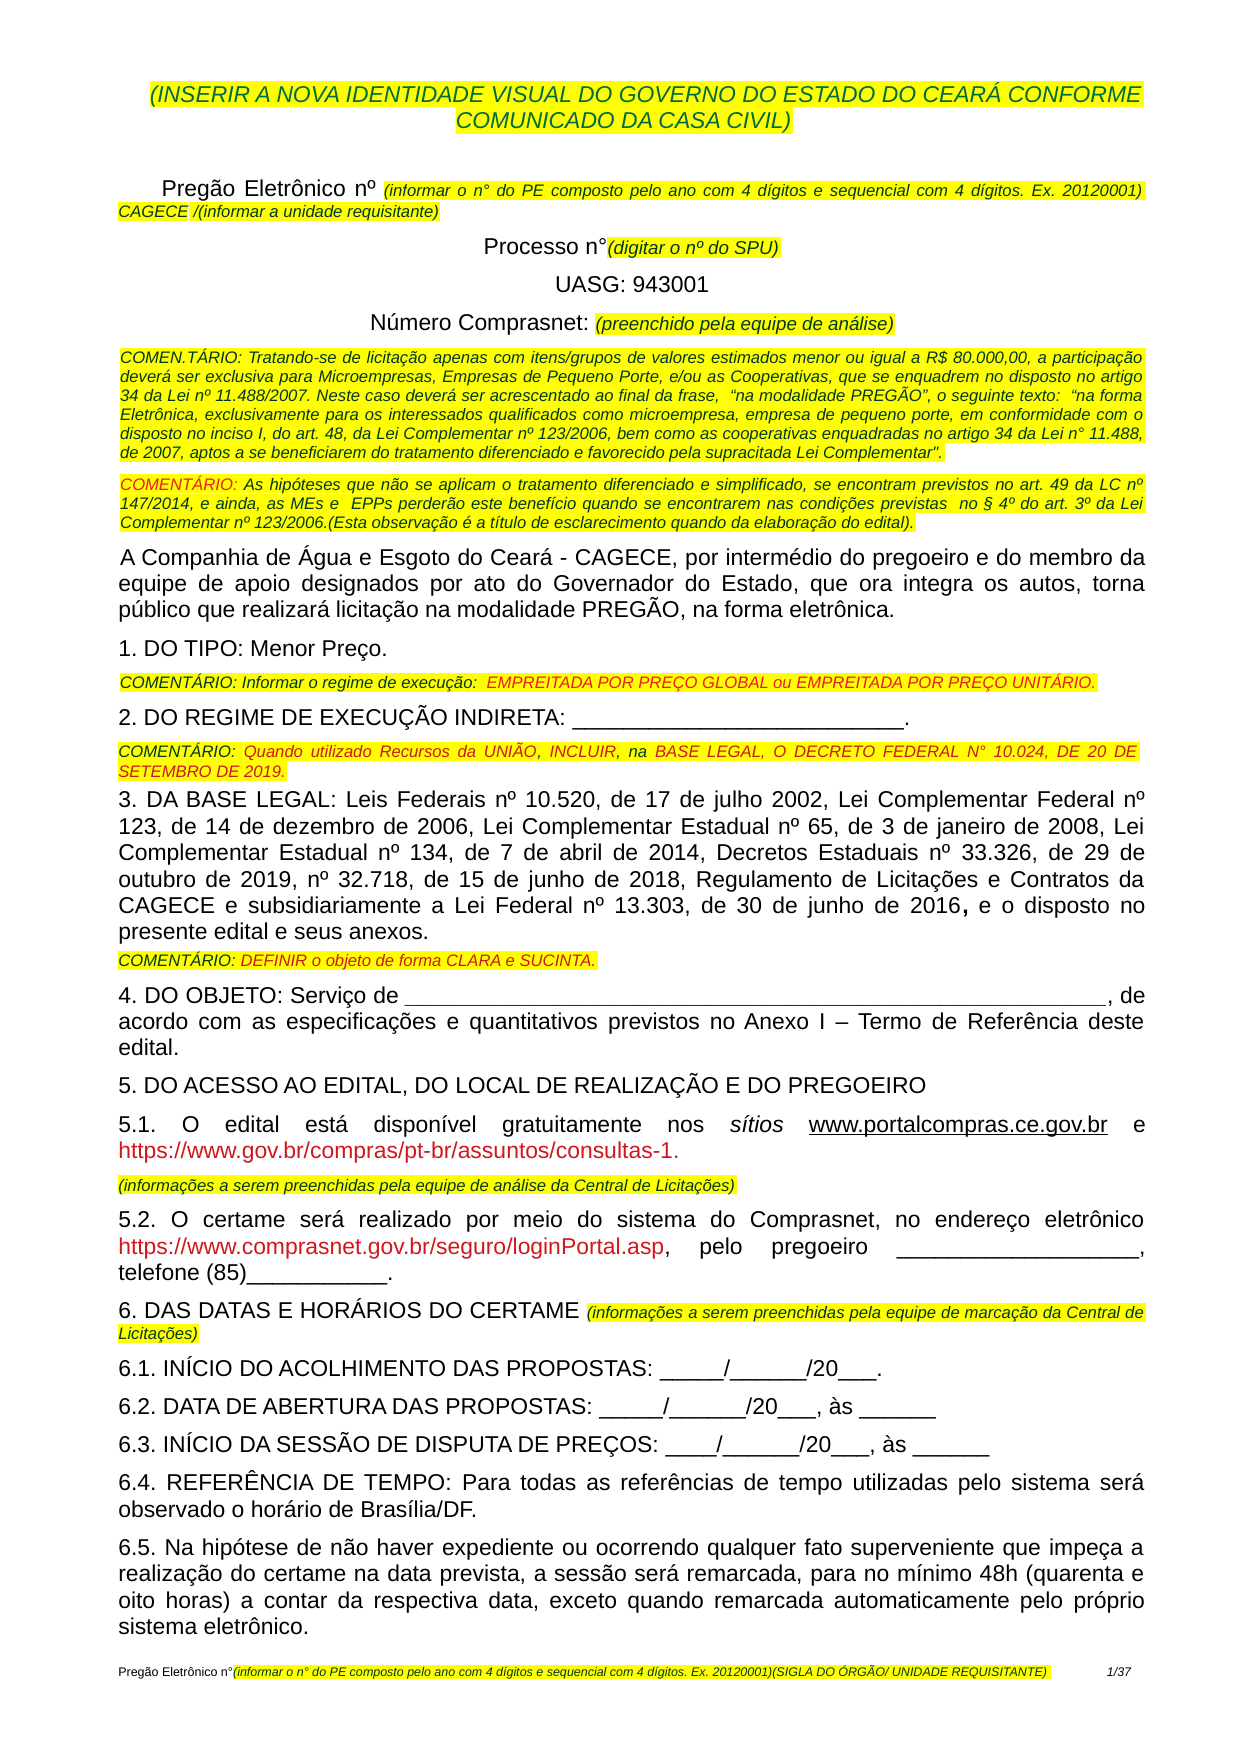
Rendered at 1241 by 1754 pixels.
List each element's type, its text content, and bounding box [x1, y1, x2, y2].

text 6. DAS DATAS E HORÁRIOS DO CERTAME (informações a serem preenchidas pela equipe de marcação da Central de Licitações) [118, 1297, 1146, 1343]
text COMEN.TÁRIO: Tratando-se de licitação apenas com itens/grupos de valores estimados menor ou igual a R$ 80.000,00, a participação deverá ser exclusiva para Microempresas, Empresas de Pequeno Porte, e/ou as Cooperativas, que se enquadrem no disposto no artigo 34 da Lei nº 11.488/2007. Neste caso deverá ser acrescentado ao final da frase, “na modalidade PREGÃO”, o seguinte texto: “na forma Eletrônica, exclusivamente para os interessados qualificados como microempresa, empresa de pequeno porte, em conformidade com o disposto no inciso I, do art. 48, da Lei Complementar nº 123/2006, bem como as cooperativas enquadradas no artigo 34 da Lei n° 11.488, de 2007, aptos a se beneficiarem do tratamento diferenciado e favorecido pela supracitada Lei Complementar". [120, 347, 1146, 462]
text 6.2. DATA DE ABERTURA DAS PROPOSTAS: _____/______/20___, às ______ [118, 1393, 1146, 1419]
text 1. DO TIPO: Menor Preço. [118, 635, 1146, 661]
text 3. DA BASE LEGAL: Leis Federais nº 10.520, de 17 de julho 2002, Lei Complementar Federal nº 123, de 14 de dezembro de 2006, Lei Complementar Estadual nº 65, de 3 de janeiro de 2008, Lei Complementar Estadual nº 134, de 7 de abril de 2014, Decretos Estaduais nº 33.326, de 29 de outubro de 2019, nº 32.718, de 15 de junho de 2018, Regulamento de Licitações e Contratos da CAGECE e subsidiariamente a Lei Federal nº 13.303, de 30 de junho de 2016, e o disposto no presente edital e seus anexos. [118, 786, 1146, 944]
text (informações a serem preenchidas pela equipe de análise da Central de Licitações) [118, 1175, 1146, 1194]
text Processo n°(digitar o nº do SPU) [118, 233, 1146, 259]
text 6.3. INÍCIO DA SESSÃO DE DISPUTA DE PREÇOS: ____/______/20___, às ______ [118, 1431, 1146, 1457]
text 5. DO ACESSO AO EDITAL, DO LOCAL DE REALIZAÇÃO E DO PREGOEIRO [118, 1072, 1146, 1099]
text 6.4. REFERÊNCIA DE TEMPO: Para todas as referências de tempo utilizadas pelo sistema será observado o horário de Brasília/DF. [118, 1469, 1146, 1522]
text Número Comprasnet: (preenchido pela equipe de análise) [119, 309, 1146, 336]
text UASG: 943001 [118, 271, 1146, 297]
text 5.1. O edital está disponível gratuitamente nos sítios www.portalcompras.ce.gov.br e https://www.gov.br/compras/pt-br/assuntos/consultas-1. [118, 1111, 1146, 1163]
text 6.5. Na hipótese de não haver expediente ou ocorrendo qualquer fato superveniente que impeça a realização do certame na data prevista, a sessão será remarcada, para no mínimo 48h (quarenta e oito horas) a contar da respectiva data, exceto quando remarcada automaticamente pelo próprio sistema eletrônico. [118, 1534, 1146, 1639]
text 2. DO REGIME DE EXECUÇÃO INDIRETA: __________________________. [118, 704, 1146, 730]
text COMENTÁRIO: Informar o regime de execução: EMPREITADA POR PREÇO GLOBAL ou EMPREITADA POR PREÇO UNITÁRIO. [119, 673, 1146, 692]
text 5.2. O certame será realizado por meio do sistema do Comprasnet, no endereço eletrônico https://www.comprasnet.gov.br/seguro/loginPortal.asp, pelo pregoeiro ___________________, telefone (85)___________. [118, 1206, 1146, 1285]
text Pregão Eletrônico nº (informar o n° do PE composto pelo ano com 4 dígitos e sequencial com 4 dígitos. Ex. 20120001) CAGECE /(informar a unidade requisitante) [118, 175, 1146, 221]
text COMENTÁRIO: As hipóteses que não se aplicam o tratamento diferenciado e simplificado, se encontram previstos no art. 49 da LC nº 147/2014, e ainda, as MEs e EPPs perderão este benefício quando se encontrarem nas condições previstas no § 4º do art. 3º da Lei Complementar nº 123/2006.(Esta observação é a título de esclarecimento quando da elaboração do edital). [120, 474, 1146, 532]
text 6.1. INÍCIO DO ACOLHIMENTO DAS PROPOSTAS: _____/______/20___. [118, 1355, 1146, 1381]
text A Companhia de Água e Esgoto do Ceará - CAGECE, por intermédio do pregoeiro e do membro da equipe de apoio designados por ato do Governador do Estado, que ora integra os autos, torna público que realizará licitação na modalidade PREGÃO, na forma eletrônica. [118, 544, 1146, 623]
text COMENTÁRIO: DEFINIR o objeto de forma CLARA e SUCINTA. [118, 951, 1146, 970]
text 4. DO OBJETO: Serviço de _______________________________________________________, de acordo com as especificações e quantitativos previstos no Anexo I – Termo de Referência deste edital. [118, 982, 1146, 1061]
text COMENTÁRIO: Quando utilizado Recursos da UNIÃO, INCLUIR, na BASE LEGAL, O DECRETO FEDERAL N° 10.024, DE 20 DE SETEMBRO DE 2019. [118, 742, 1140, 781]
